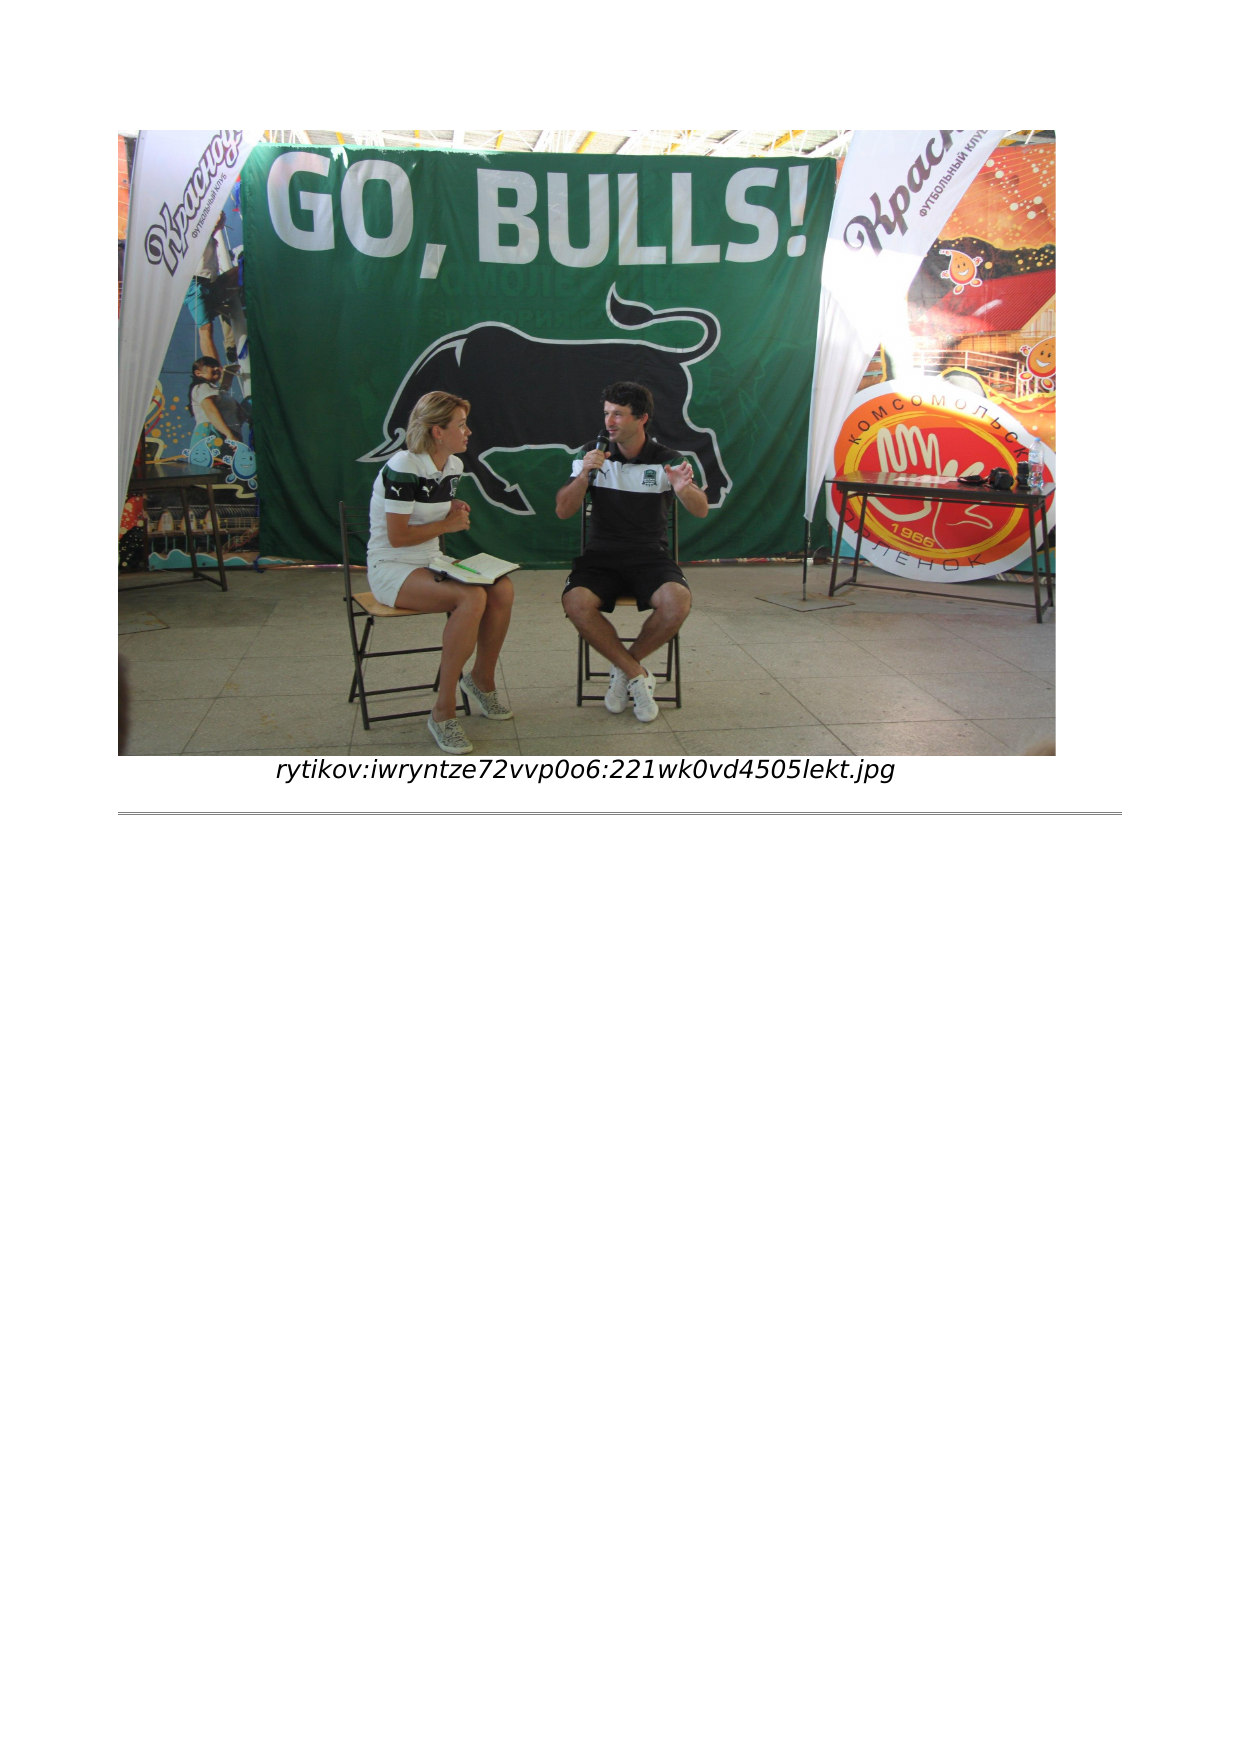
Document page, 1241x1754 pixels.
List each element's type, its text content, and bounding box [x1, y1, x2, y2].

text rytikov:iwryntze72vvp0o6:221wk0vd4505lekt.jpg [118, 756, 1056, 785]
picture [118, 130, 1056, 756]
